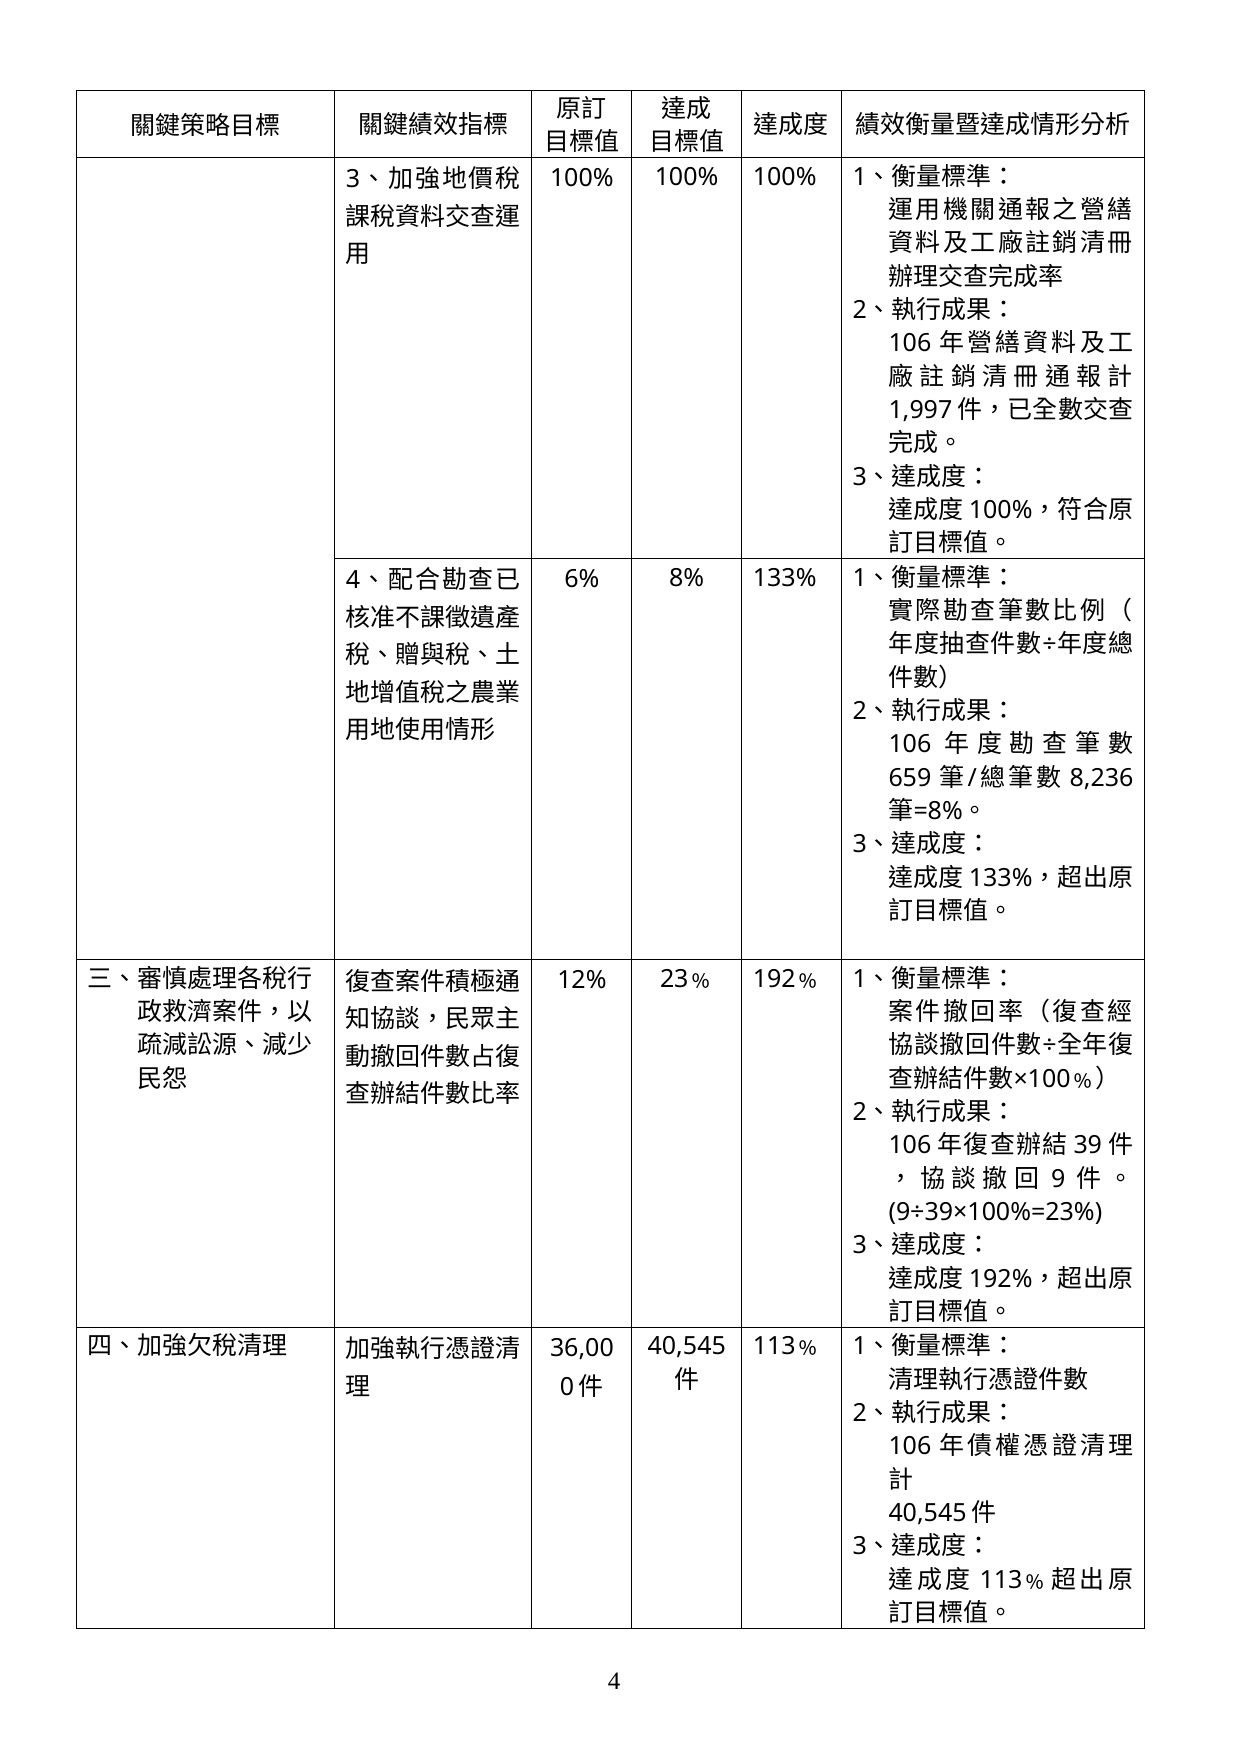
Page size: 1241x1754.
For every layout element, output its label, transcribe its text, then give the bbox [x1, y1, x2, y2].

table_cell 復查案件積極通知協談，民眾主動撤回件數占復查辦結件數比率 [335, 960, 531, 1327]
table_cell 1、衡量標準： 案件撤回率（復查經協談撤回件數÷全年復查辦結件數×100﹪） 2、執行成果： 106年復查辦結39件，協談撤回9件。(9÷39×100%=23%) 3、達成度： 達成度192%，超出原訂目標值。 [842, 960, 1144, 1327]
table_cell 40,545 件 [632, 1328, 741, 1628]
table_header 績效衡量暨達成情形分析 [842, 91, 1144, 157]
table_cell 1、衡量標準： 運用機關通報之營繕資料及工廠註銷清冊辦理交查完成率 2、執行成果： 106年營繕資料及工廠註銷清冊通報計1,997件，已全數交查完成。 3、達成度： 達成度100%，符合原訂目標值。 [842, 158, 1144, 558]
table_cell 加強執行憑證清理 [335, 1328, 531, 1628]
table_cell [77, 158, 334, 959]
table_header 原訂 目標值 [532, 91, 631, 157]
table_header 關鍵策略目標 [77, 91, 334, 157]
table_cell 12% [532, 960, 631, 1327]
table_cell 4、配合勘查已核准不課徵遺產稅、贈與稅、土地增值稅之農業用地使用情形 [335, 559, 531, 959]
table_cell 100% [632, 158, 741, 558]
table_cell 1、衡量標準： 清理執行憑證件數 2、執行成果： 106年債權憑證清理計 40,545件 3、達成度： 達成度113﹪超出原訂目標值。 [842, 1328, 1144, 1628]
table_cell 3、加強地價稅課稅資料交查運用 [335, 158, 531, 558]
table_cell 100% [742, 158, 841, 558]
table_cell 6% [532, 559, 631, 959]
table_cell 審慎處理各稅行政救濟案件，以疏減訟源、減少民怨 [77, 960, 334, 1327]
table_cell 113﹪ [742, 1328, 841, 1628]
table_cell 23﹪ [632, 960, 741, 1327]
table_cell 133% [742, 559, 841, 959]
table_header 達成度 [742, 91, 841, 157]
table_cell 192﹪ [742, 960, 841, 1327]
table_cell 100% [532, 158, 631, 558]
table_header 關鍵績效指標 [335, 91, 531, 157]
table_header 達成 目標值 [632, 91, 741, 157]
table_cell 8% [632, 559, 741, 959]
table_cell 加強欠稅清理 [77, 1328, 334, 1628]
table_cell 1、衡量標準： 實際勘查筆數比例（年度抽查件數÷年度總件數） 2、執行成果： 106年度勘查筆數659筆/總筆數8,236筆=8%。 3、達成度： 達成度133%，超出原訂目標值。 [842, 559, 1144, 959]
table_cell 36,000件 [532, 1328, 631, 1628]
